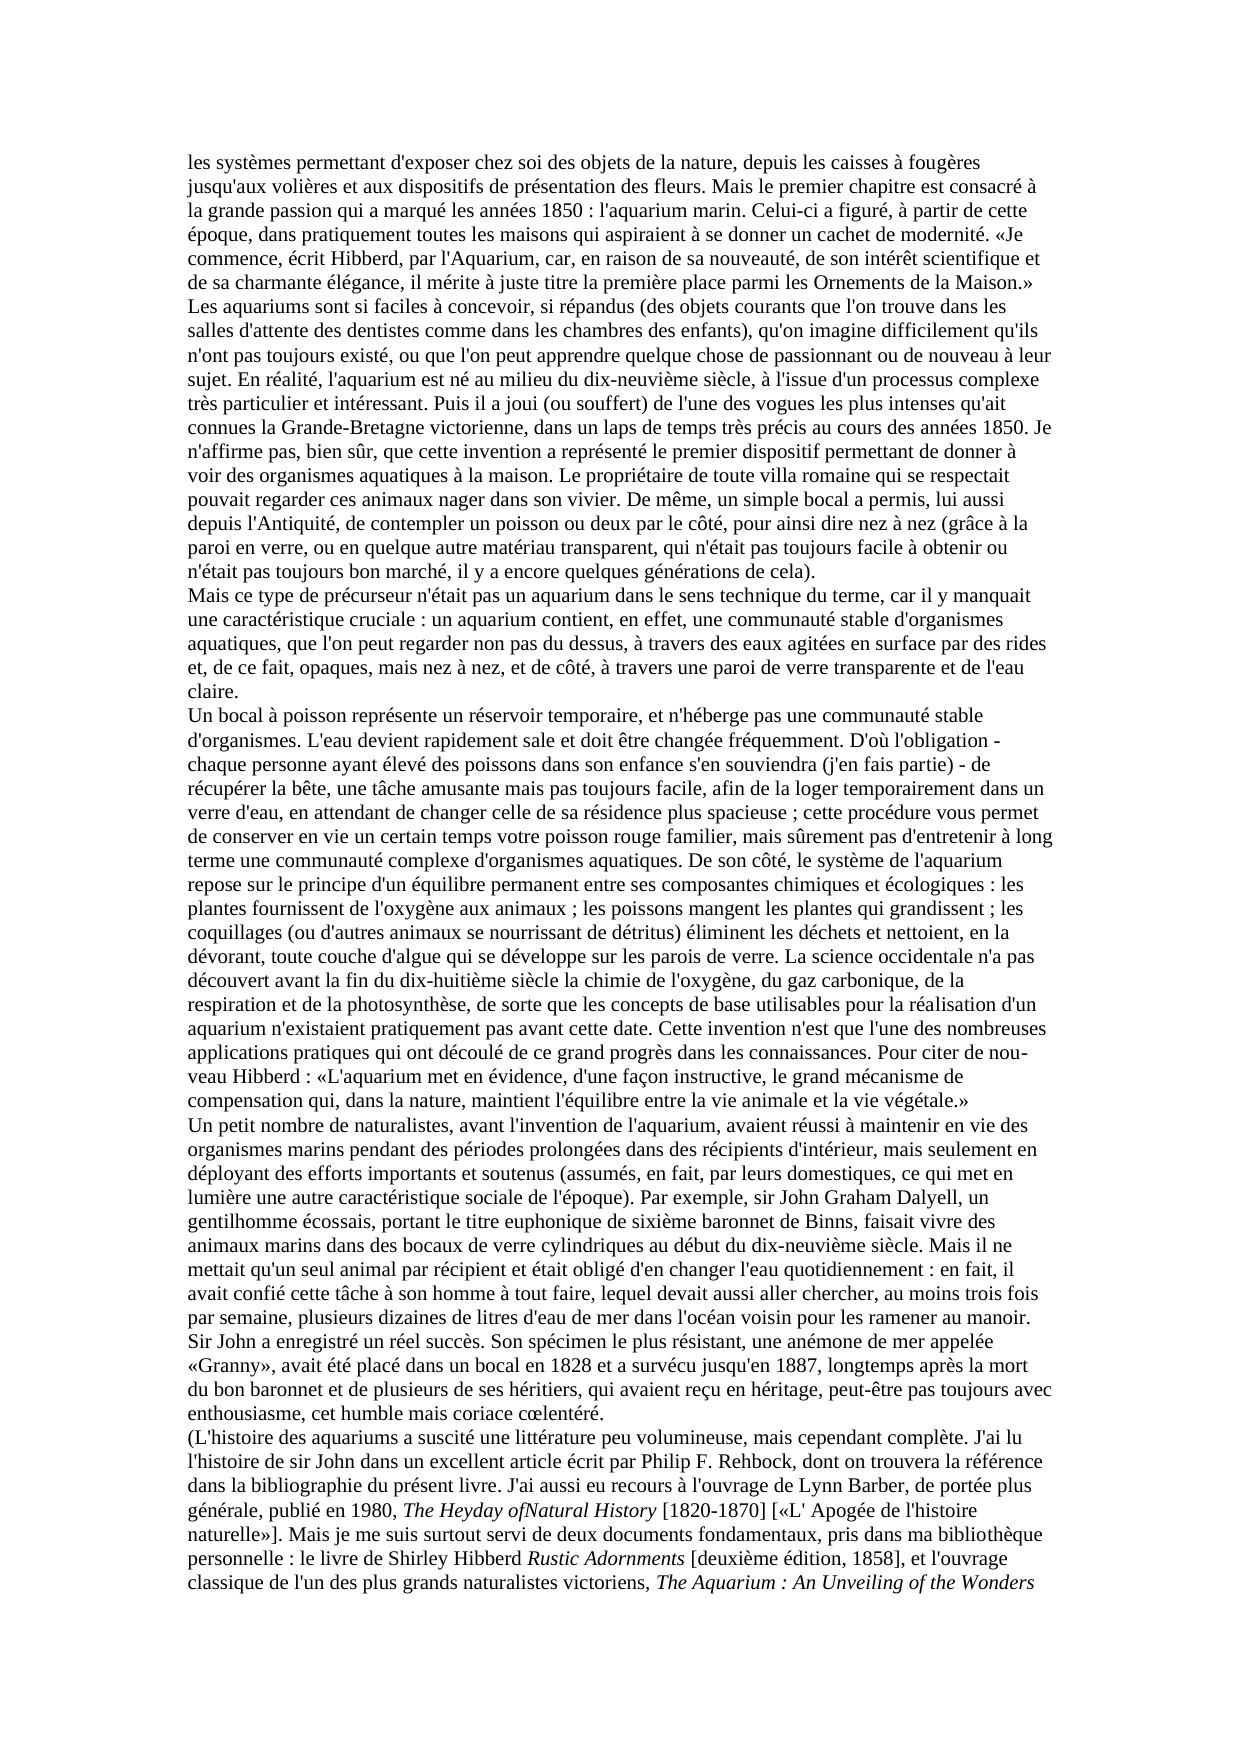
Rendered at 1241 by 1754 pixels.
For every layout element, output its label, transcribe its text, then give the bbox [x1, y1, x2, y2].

text Un bocal à poisson représente un réservoir temporaire, et n'héberge pas une communauté stable d'organismes. L'eau devient rapidement sale et doit être changée fréquemment. D'où l'obligation - chaque personne ayant élevé des poissons dans son enfance s'en souviendra (j'en fais par­tie) - de récupérer la bête, une tâche amusante mais pas toujours facile, afin de la loger temporairement dans un verre d'eau, en attendant de chan­ger celle de sa résidence plus spacieuse ; cette procédure vous permet de conserver en vie un certain temps votre poisson rouge familier, mais sûre­ment pas d'entretenir à long terme une communauté complexe d'orga­nismes aquatiques. De son côté, le système de l'aquarium repose sur le principe d'un équilibre permanent entre ses composantes chimiques et écologiques : les plantes fournissent de l'oxygène aux animaux ; les pois­sons mangent les plantes qui grandissent ; les coquillages (ou d'autres ani­maux se nourrissant de détritus) éliminent les déchets et nettoient, en la dévorant, toute couche d'algue qui se développe sur les parois de verre. La science occidentale n'a pas découvert avant la fin du dix-huitième siècle la chimie de l'oxygène, du gaz carbonique, de la respiration et de la photosynthèse, de sorte que les concepts de base utilisables pour la réa­lisation d'un aquarium n'existaient pratiquement pas avant cette date. Cette invention n'est que l'une des nombreuses applications pratiques qui ont découlé de ce grand progrès dans les connaissances. Pour citer de nou­veau Hibberd : «L'aquarium met en évidence, d'une façon instructive, le grand mécanisme de compensation qui, dans la nature, maintient l'équi­libre entre la vie animale et la vie végétale.» [187, 703, 1053, 1112]
text (L'histoire des aquariums a suscité une littérature peu volumineuse, mais cependant complète. J'ai lu l'histoire de sir John dans un excellent article écrit par Philip F. Rehbock, dont on trouvera la référence dans la bibliographie du présent livre. J'ai aussi eu recours à l'ouvrage de Lynn Barber, de portée plus générale, publié en 1980, The Heyday ofNatural History [1820-1870] [«L' Apogée de l'histoire naturelle»]. Mais je me suis surtout servi de deux documents fondamentaux, pris dans ma biblio­thèque personnelle : le livre de Shirley Hibberd Rustic Adornments [deuxième édition, 1858], et l'ouvrage classique de l'un des plus grands naturalistes victoriens, The Aquarium : An Unveiling of the Wonders [187, 1425, 1053, 1594]
text Les aquariums sont si faciles à concevoir, si répandus (des objets cou­rants que l'on trouve dans les salles d'attente des dentistes comme dans les chambres des enfants), qu'on imagine difficilement qu'ils n'ont pas toujours existé, ou que l'on peut apprendre quelque chose de passionnant ou de nouveau à leur sujet. En réalité, l'aquarium est né au milieu du dix-neuvième siècle, à l'issue d'un processus complexe très particulier et inté­ressant. Puis il a joui (ou souffert) de l'une des vogues les plus intenses qu'ait connues la Grande-Bretagne victorienne, dans un laps de temps très précis au cours des années 1850. Je n'affirme pas, bien sûr, que cette invention a représenté le premier dispositif permettant de donner à voir des organismes aquatiques à la maison. Le propriétaire de toute villa romaine qui se respectait pouvait regarder ces animaux nager dans son vivier. De même, un simple bocal a permis, lui aussi depuis l'Antiquité, de contempler un poisson ou deux par le côté, pour ainsi dire nez à nez (grâce à la paroi en verre, ou en quelque autre matériau transparent, qui n'était pas toujours facile à obtenir ou n'était pas toujours bon marché, il y a encore quelques générations de cela). [187, 294, 1053, 583]
text Un petit nombre de naturalistes, avant l'invention de l'aquarium, avaient réussi à maintenir en vie des organismes marins pendant des périodes prolongées dans des récipients d'intérieur, mais seulement en déployant des efforts importants et soutenus (assumés, en fait, par leurs domestiques, ce qui met en lumière une autre caractéristique sociale de l'époque). Par exemple, sir John Graham Dalyell, un gentilhomme écos­sais, portant le titre euphonique de sixième baronnet de Binns, faisait vivre des animaux marins dans des bocaux de verre cylindriques au début du dix-neuvième siècle. Mais il ne mettait qu'un seul animal par récipient et était obligé d'en changer l'eau quotidiennement : en fait, il avait confié cette tâche à son homme à tout faire, lequel devait aussi aller chercher, au moins trois fois par semaine, plusieurs dizaines de litres d'eau de mer dans l'océan voisin pour les ramener au manoir. Sir John a enregistré un réel succès. Son spécimen le plus résistant, une anémone de mer appelée «Granny», avait été placé dans un bocal en 1828 et a survécu jusqu'en 1887, longtemps après la mort du bon baronnet et de plusieurs de ses héri­tiers, qui avaient reçu en héritage, peut-être pas toujours avec enthou­siasme, cet humble mais coriace cœlentéré. [187, 1112, 1053, 1425]
text les systèmes per­mettant d'exposer chez soi des objets de la nature, depuis les caisses à fou­gères jusqu'aux volières et aux dispositifs de présentation des fleurs. Mais le premier chapitre est consacré à la grande passion qui a marqué les années 1850 : l'aquarium marin. Celui-ci a figuré, à partir de cette époque, dans pratiquement toutes les maisons qui aspiraient à se donner un cachet de modernité. «Je commence, écrit Hibberd, par l'Aquarium, car, en raison de sa nouveauté, de son intérêt scientifique et de sa charmante élégance, il mérite à juste titre la première place parmi les Ornements de la Maison.» [187, 150, 1053, 294]
text Mais ce type de précurseur n'était pas un aquarium dans le sens tech­nique du terme, car il y manquait une caractéristique cruciale : un aqua­rium contient, en effet, une communauté stable d'organismes aquatiques, que l'on peut regarder non pas du dessus, à travers des eaux agitées en sur­face par des rides et, de ce fait, opaques, mais nez à nez, et de côté, à tra­vers une paroi de verre transparente et de l'eau claire. [187, 583, 1053, 703]
